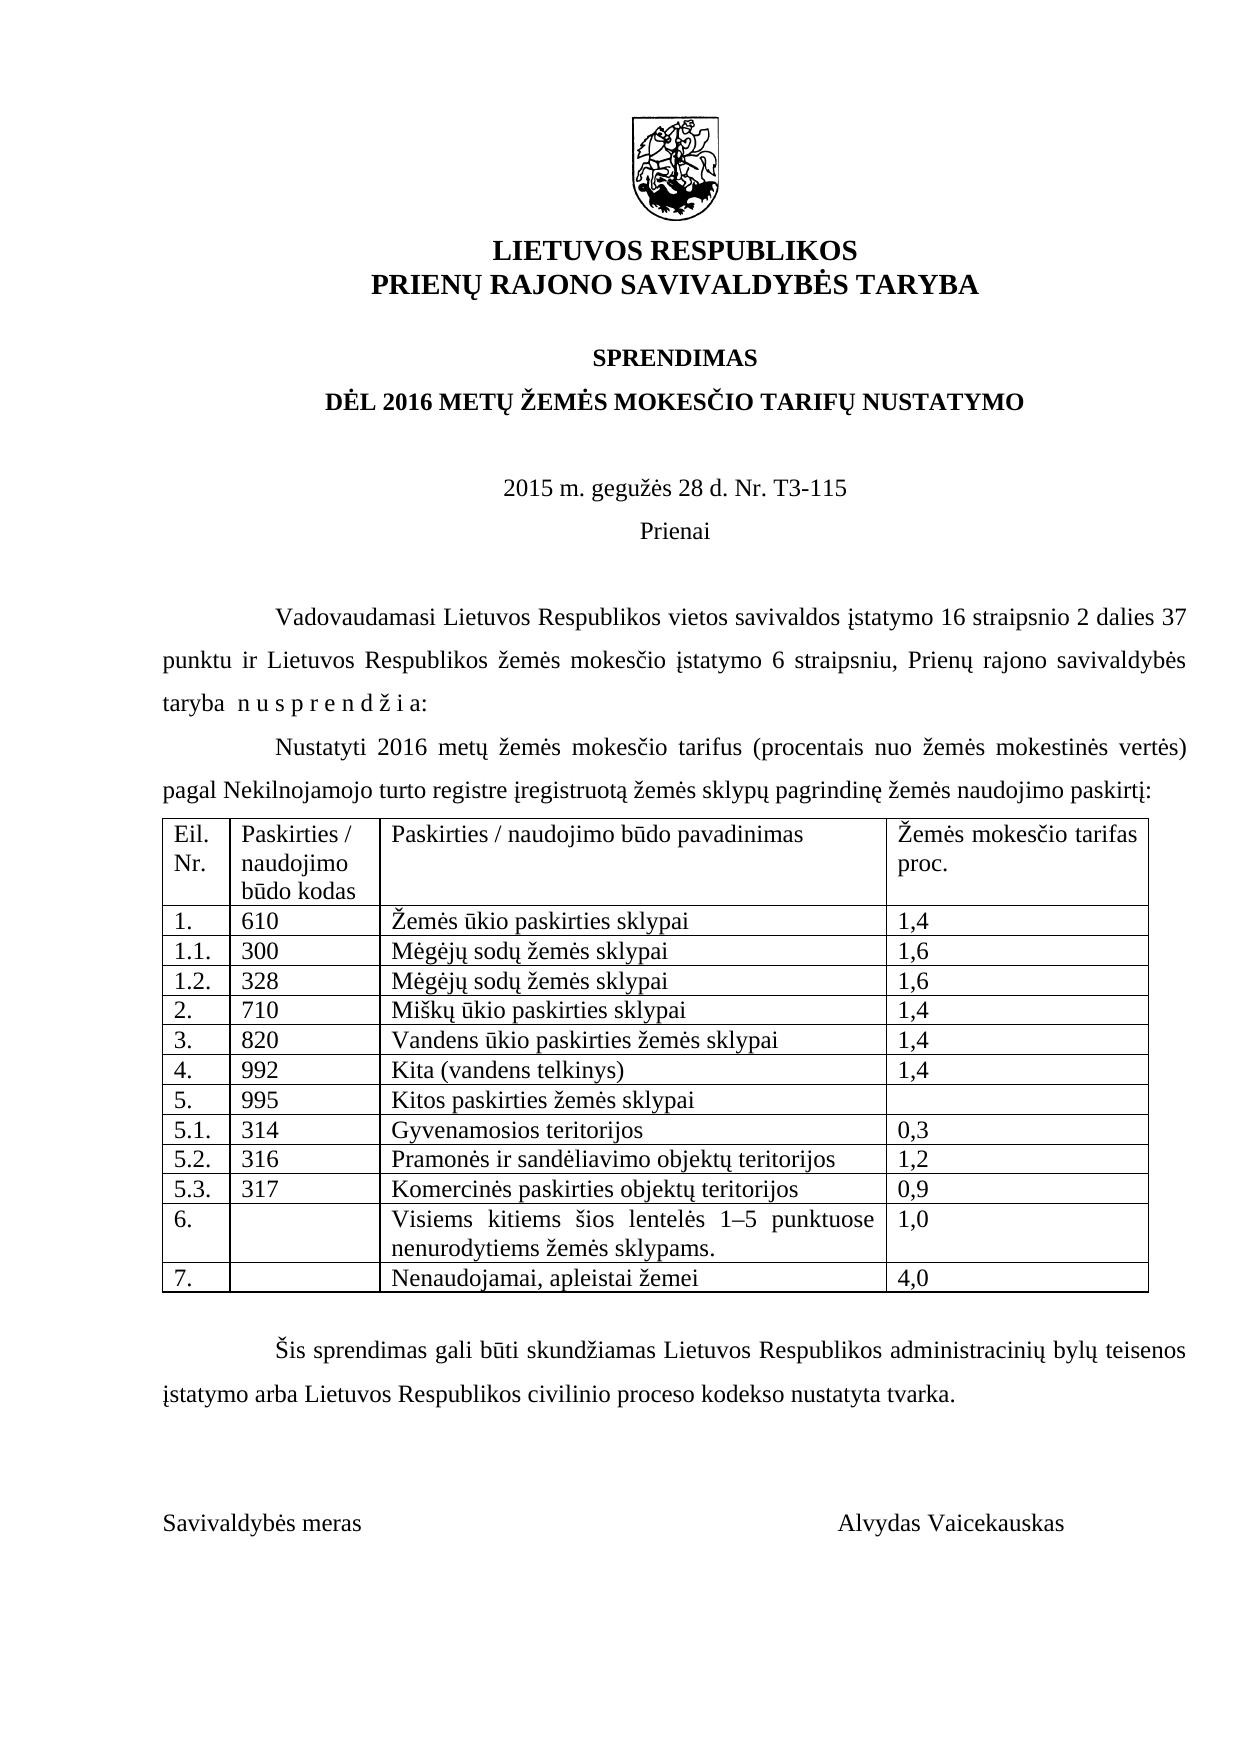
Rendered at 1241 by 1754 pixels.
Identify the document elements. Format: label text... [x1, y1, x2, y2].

table_cell 1,4 [887, 906, 1148, 935]
table_cell 5.3. [163, 1174, 229, 1203]
table_cell 6. [163, 1204, 229, 1262]
table_cell Miškų ūkio paskirties sklypai [381, 996, 886, 1024]
table_cell Visiems kitiems šios lentelės 1–5 punktuose nenurodytiems žemės sklypams. [381, 1204, 886, 1262]
table_cell [231, 1263, 379, 1291]
table_cell Gyvenamosios teritorijos [381, 1115, 886, 1143]
table_header Eil. Nr. [163, 819, 229, 905]
table_cell 1,0 [887, 1204, 1148, 1262]
table_cell 5. [163, 1085, 229, 1114]
table_header Žemės mokesčio tarifas proc. [887, 819, 1148, 905]
text Prienai [162, 516, 1187, 545]
table_cell 4. [163, 1055, 229, 1084]
table_cell 1,6 [887, 936, 1148, 965]
table_cell 1,2 [887, 1145, 1148, 1173]
table_cell Komercinės paskirties objektų teritorijos [381, 1174, 886, 1203]
text LIETUVOS RESPUBLIKOS [162, 233, 1187, 267]
text 2015 m. gegužės 28 d. Nr. T3-115 [162, 473, 1187, 502]
table_cell 820 [231, 1025, 379, 1054]
table_cell 1,4 [887, 1055, 1148, 1084]
table_cell 3. [163, 1025, 229, 1054]
table_cell 610 [231, 906, 379, 935]
table_cell Kitos paskirties žemės sklypai [381, 1085, 886, 1114]
table_cell 1,4 [887, 996, 1148, 1024]
table_cell 1,6 [887, 966, 1148, 994]
table_header Paskirties / naudojimo būdo pavadinimas [381, 819, 886, 905]
table_cell 992 [231, 1055, 379, 1084]
text SPRENDIMAS [162, 343, 1187, 372]
table_cell 317 [231, 1174, 379, 1203]
text Vadovaudamasi Lietuvos Respublikos vietos savivaldos įstatymo 16 straipsnio 2 dalies 37 punktu ir Lietuvos Respublikos žemės mokesčio įstatymo 6 straipsniu, Prienų rajono savivaldybės taryba n u s p r e n d ž i a: [162, 602, 1187, 717]
table_cell Mėgėjų sodų žemės sklypai [381, 936, 886, 965]
table_cell 1. [163, 906, 229, 935]
text Šis sprendimas gali būti skundžiamas Lietuvos Respublikos administracinių bylų teisenos įstatymo arba Lietuvos Respublikos civilinio proceso kodekso nustatyta tvarka. [162, 1336, 1187, 1407]
text Savivaldybės meras Alvydas Vaicekauskas [162, 1508, 1187, 1537]
table_cell 5.2. [163, 1145, 229, 1173]
table_cell Kita (vandens telkinys) [381, 1055, 886, 1084]
table_cell 300 [231, 936, 379, 965]
table_cell 1.1. [163, 936, 229, 965]
text DĖL 2016 METŲ ŽEMĖS MOKESČIO TARIFŲ NUSTATYMO [162, 387, 1187, 415]
table_cell 0,9 [887, 1174, 1148, 1203]
table_cell [887, 1085, 1148, 1114]
table_cell 328 [231, 966, 379, 994]
table_header Paskirties / naudojimo būdo kodas [231, 819, 379, 905]
table_cell Žemės ūkio paskirties sklypai [381, 906, 886, 935]
table_cell 0,3 [887, 1115, 1148, 1143]
table_cell [231, 1204, 379, 1262]
table_cell 4,0 [887, 1263, 1148, 1291]
table_cell 995 [231, 1085, 379, 1114]
text Nustatyti 2016 metų žemės mokesčio tarifus (procentais nuo žemės mokestinės vertės) pagal Nekilnojamojo turto registre įregistruotą žemės sklypų pagrindinę žemės naudojimo paskirtį: [162, 732, 1187, 803]
table_cell Nenaudojamai, apleistai žemei [381, 1263, 886, 1291]
table_cell 7. [163, 1263, 229, 1291]
table_cell 5.1. [163, 1115, 229, 1143]
text PRIENŲ RAJONO SAVIVALDYBĖS TARYBA [162, 267, 1187, 300]
table_cell 1.2. [163, 966, 229, 994]
table_cell 314 [231, 1115, 379, 1143]
table_cell 316 [231, 1145, 379, 1173]
table_cell 2. [163, 996, 229, 1024]
table_cell 1,4 [887, 1025, 1148, 1054]
table_cell Pramonės ir sandėliavimo objektų teritorijos [381, 1145, 886, 1173]
table_cell 710 [231, 996, 379, 1024]
table_cell Mėgėjų sodų žemės sklypai [381, 966, 886, 994]
table_cell Vandens ūkio paskirties žemės sklypai [381, 1025, 886, 1054]
